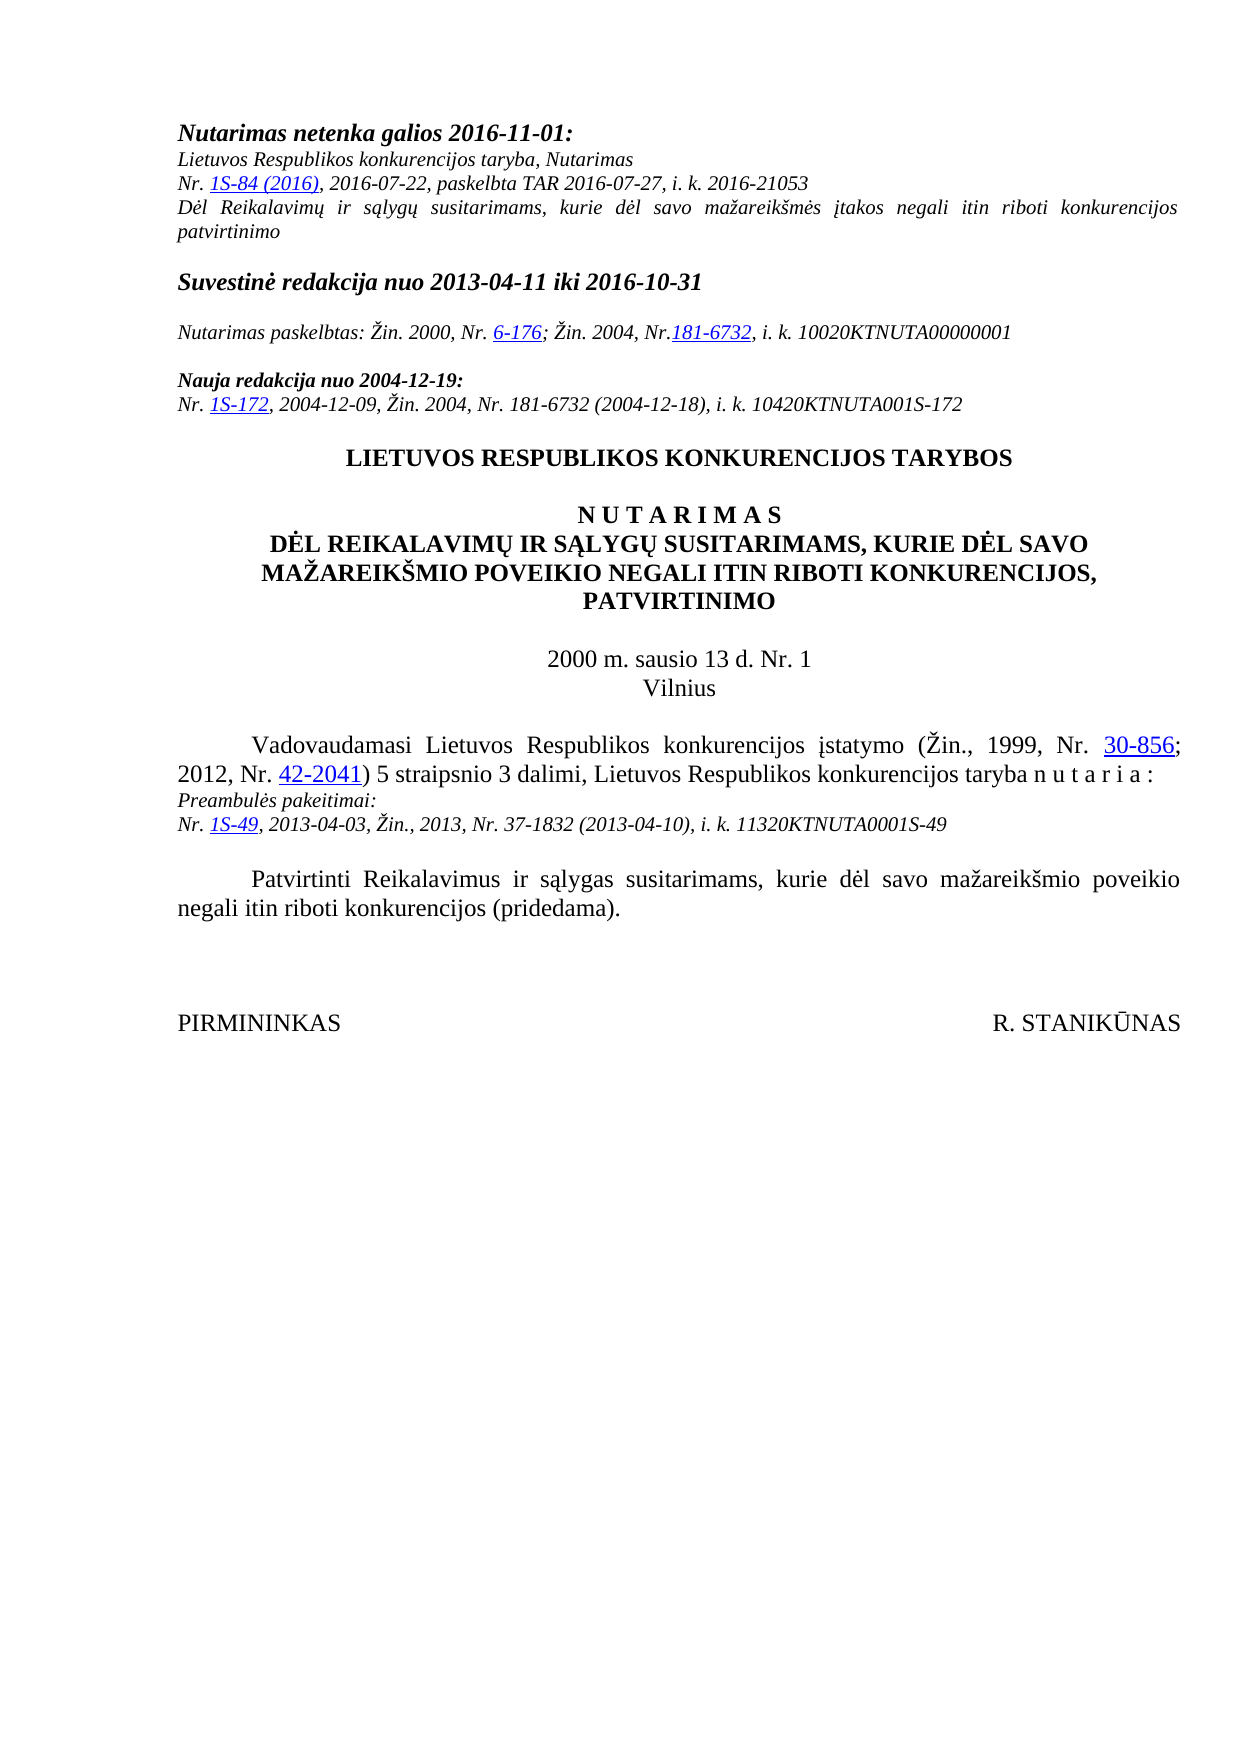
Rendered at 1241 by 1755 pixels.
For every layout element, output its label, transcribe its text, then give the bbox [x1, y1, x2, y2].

text Dėl Reikalavimų ir sąlygų susitarimams, kurie dėl savo mažareikšmės įtakos negali itin riboti konkurencijos patvirtinimo [177, 195, 1181, 243]
text Preambulės pakeitimai: [177, 788, 1181, 812]
text DĖL REIKALAVIMŲ IR SĄLYGŲ SUSITARIMAMS, KURIE DĖL SAVO MAŽAREIKŠMIO POVEIKIO NEGALI ITIN RIBOTI KONKURENCIJOS, PATVIRTINIMO [177, 529, 1181, 615]
text Nauja redakcija nuo 2004-12-19: [177, 368, 1181, 392]
text PIRMININKAS R. STANIKŪNAS [177, 1008, 1181, 1037]
text Nr. 1S-84 (2016), 2016-07-22, paskelbta TAR 2016-07-27, i. k. 2016-21053 [177, 171, 1181, 195]
text Vadovaudamasi Lietuvos Respublikos konkurencijos įstatymo (Žin., 1999, Nr. 30-856; 2012, Nr. 42-2041) 5 straipsnio 3 dalimi, Lietuvos Respublikos konkurencijos taryba n u t a r i a : [177, 730, 1181, 788]
text Nutarimas paskelbtas: Žin. 2000, Nr. 6-176; Žin. 2004, Nr.181-6732, i. k. 10020KTNUTA00000001 [177, 320, 1181, 344]
text Suvestinė redakcija nuo 2013-04-11 iki 2016-10-31 [177, 267, 1181, 296]
text Nr. 1S-49, 2013-04-03, Žin., 2013, Nr. 37-1832 (2013-04-10), i. k. 11320KTNUTA0001S-49 [177, 812, 1181, 836]
text Lietuvos Respublikos konkurencijos taryba, Nutarimas [177, 147, 1181, 171]
text Patvirtinti Reikalavimus ir sąlygas susitarimams, kurie dėl savo mažareikšmio poveikio negali itin riboti konkurencijos (pridedama). [177, 864, 1181, 922]
text N U T A R I M A S [177, 500, 1181, 529]
text Vilnius [177, 673, 1181, 701]
text Nr. 1S-172, 2004-12-09, Žin. 2004, Nr. 181-6732 (2004-12-18), i. k. 10420KTNUTA001S-172 [177, 392, 1181, 416]
text 2000 m. sausio 13 d. Nr. 1 [177, 644, 1181, 673]
text Nutarimas netenka galios 2016-11-01: [177, 118, 1181, 147]
text LIETUVOS RESPUBLIKOS KONKURENCIJOS TARYBOS [177, 443, 1181, 471]
